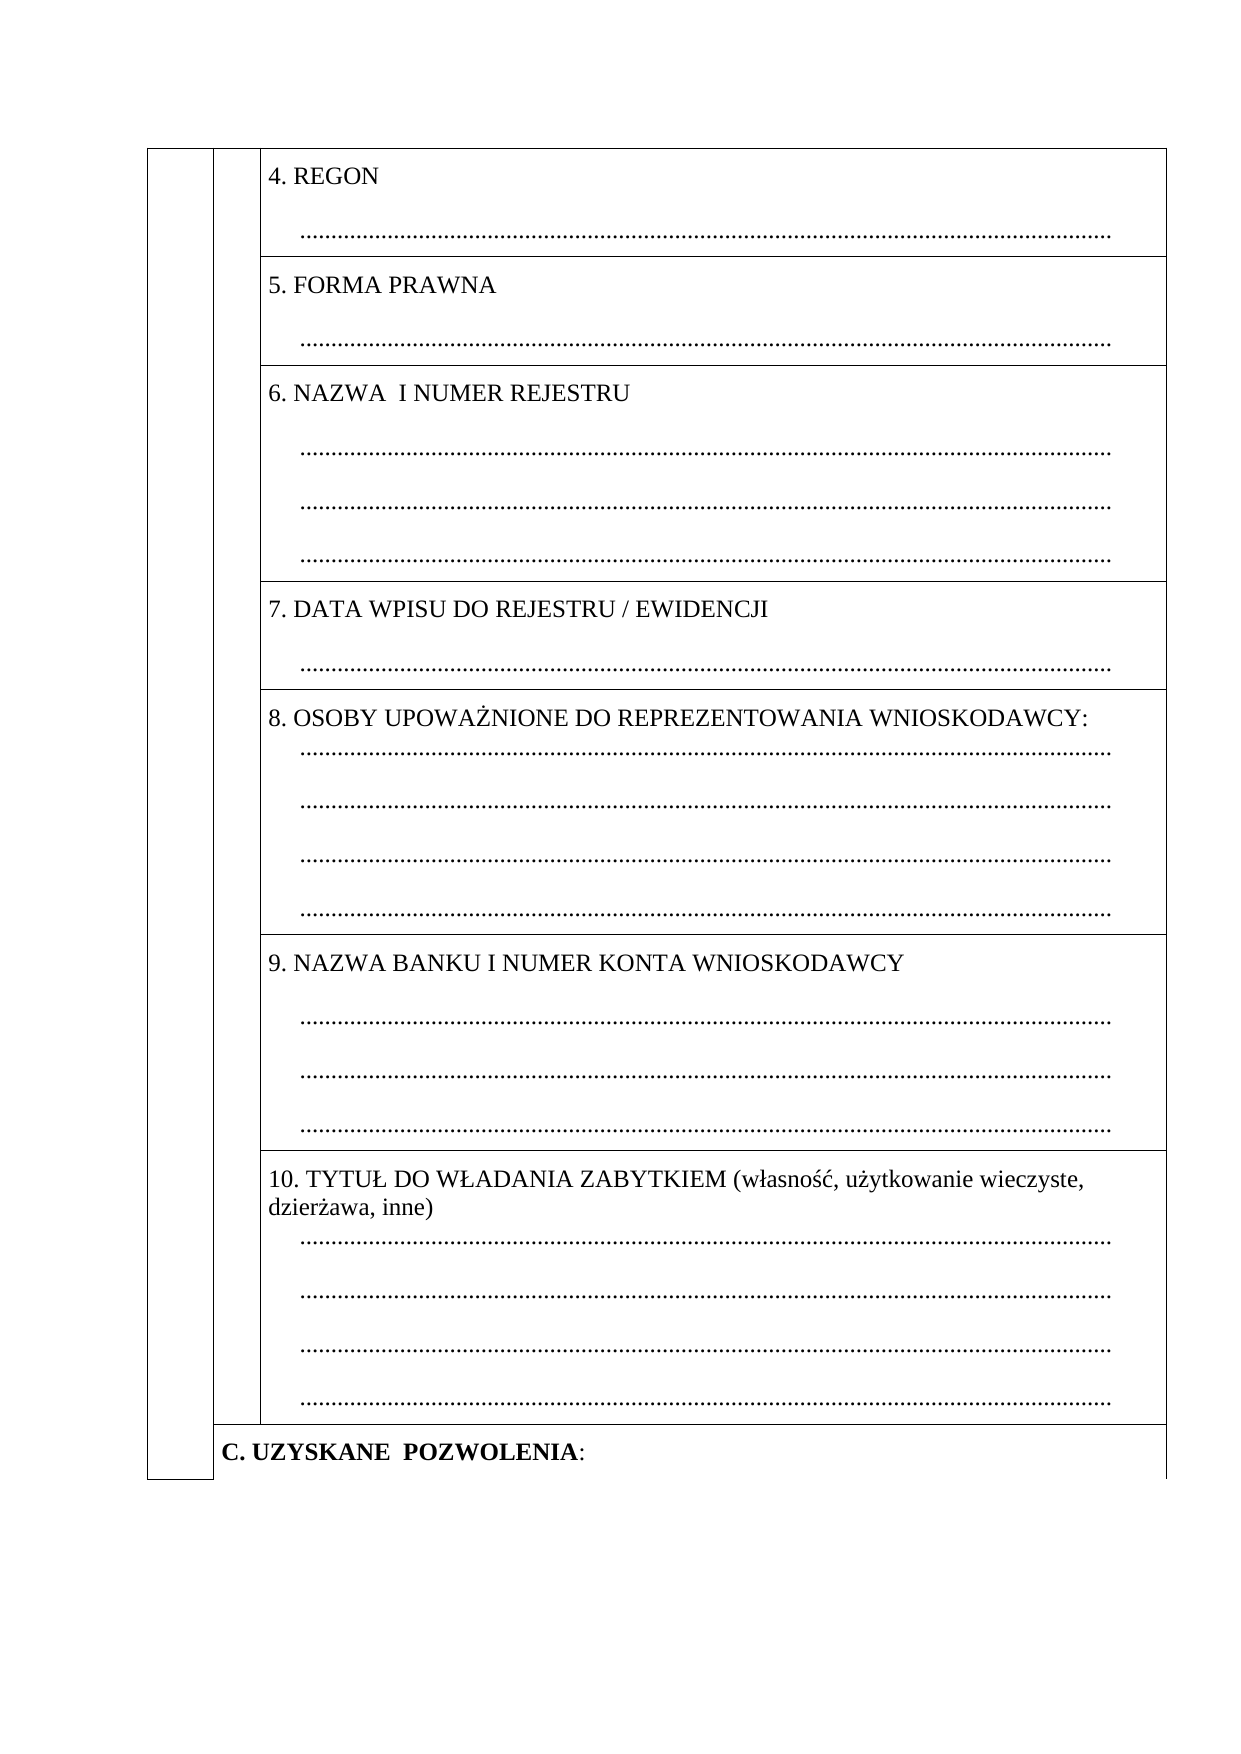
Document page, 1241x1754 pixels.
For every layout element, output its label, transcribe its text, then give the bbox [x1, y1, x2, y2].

table_cell [148, 149, 213, 1478]
table_cell C. UZYSKANE POZWOLENIA: [214, 1425, 1166, 1478]
table_cell 10. TYTUŁ DO WŁADANIA ZABYTKIEM (własność, użytkowanie wieczyste, dzierżawa, inne) .................................................................................................................................. .................................................................................................................................. .................................................................................................................................. .................................................................................................................................. [261, 1151, 1166, 1424]
table_cell 7. DATA WPISU DO REJESTRU / EWIDENCJI .................................................................................................................................. [261, 582, 1166, 689]
table_cell 4. REGON .................................................................................................................................. [261, 149, 1166, 256]
table_cell 8. OSOBY UPOWAŻNIONE DO REPREZENTOWANIA WNIOSKODAWCY: .................................................................................................................................. .................................................................................................................................. .................................................................................................................................. .................................................................................................................................. [261, 690, 1166, 934]
table_cell 9. NAZWA BANKU I NUMER KONTA WNIOSKODAWCY .................................................................................................................................. .................................................................................................................................. .................................................................................................................................. [261, 935, 1166, 1150]
table_cell 6. NAZWA I NUMER REJESTRU .................................................................................................................................. .................................................................................................................................. .................................................................................................................................. [261, 366, 1166, 581]
table_cell [214, 149, 260, 1424]
table_cell 5. FORMA PRAWNA .................................................................................................................................. [261, 257, 1166, 365]
